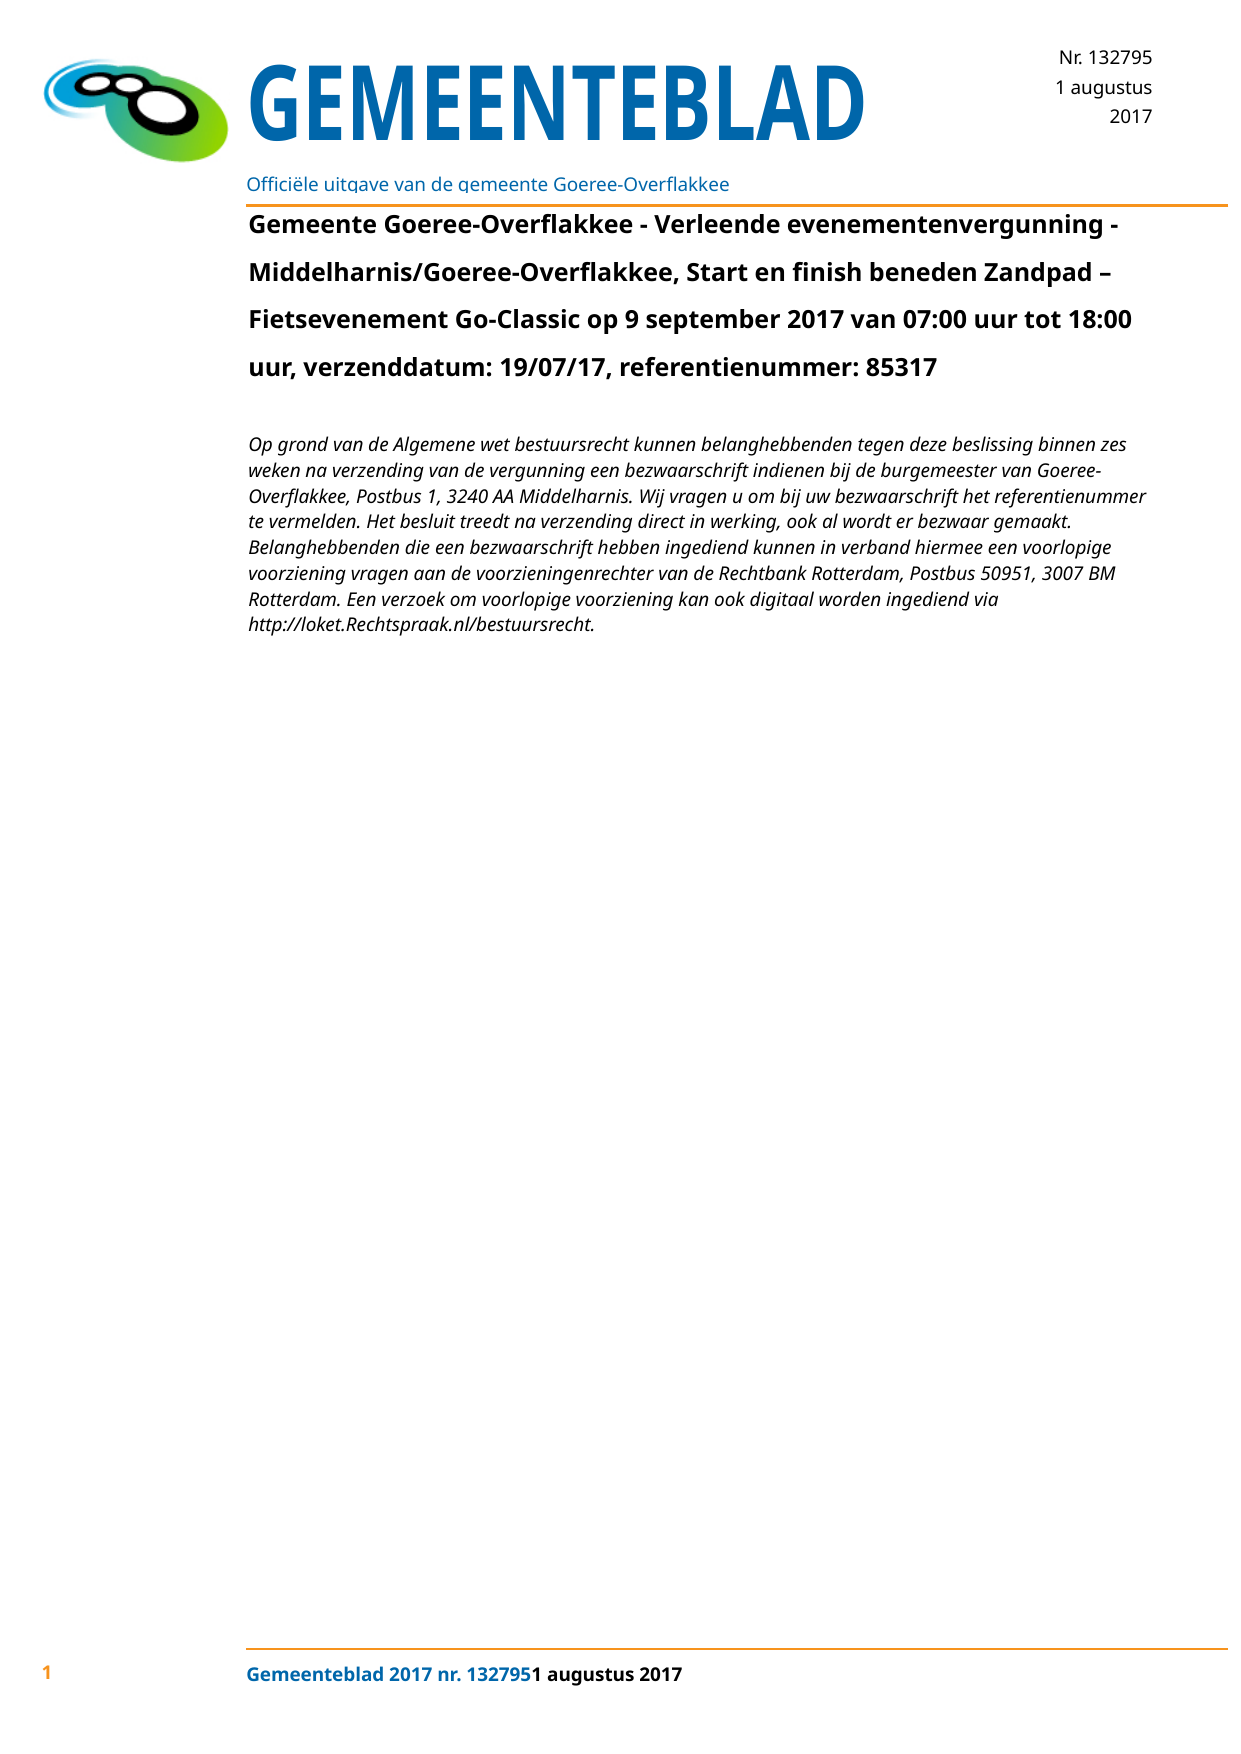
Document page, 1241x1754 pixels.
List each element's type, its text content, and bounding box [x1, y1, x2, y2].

picture [41, 47, 231, 172]
text Op grond van de Algemene wet bestuursrecht kunnen belanghebbenden tegen deze beslissing binnen zes weken na verzending van de vergunning een bezwaarschrift indienen bij de burgemeester van Goeree-Overflakkee, Postbus 1, 3240 AA Middelharnis. Wij vragen u om bij uw bezwaarschrift het referentienummer te vermelden. Het besluit treedt na verzending direct in werking, ook al wordt er bezwaar gemaakt. Belanghebbenden die een bezwaarschrift hebben ingediend kunnen in verband hiermee een voorlopige voorziening vragen aan de voorzieningenrechter van de Rechtbank Rotterdam, Postbus 50951, 3007 BM Rotterdam. Een verzoek om voorlopige voorziening kan ook digitaal worden ingediend via http://loket.Rechtspraak.nl/bestuursrecht. [248, 431, 1152, 637]
text Gemeente Goeree-Overflakkee - Verleende evenementenvergunning - Middelharnis/Goeree-Overflakkee, Start en finish beneden Zandpad – Fietsevenement Go-Classic op 9 september 2017 van 07:00 uur tot 18:00 uur, verzenddatum: 19/07/17, referentienummer: 85317 [248, 207, 1152, 384]
